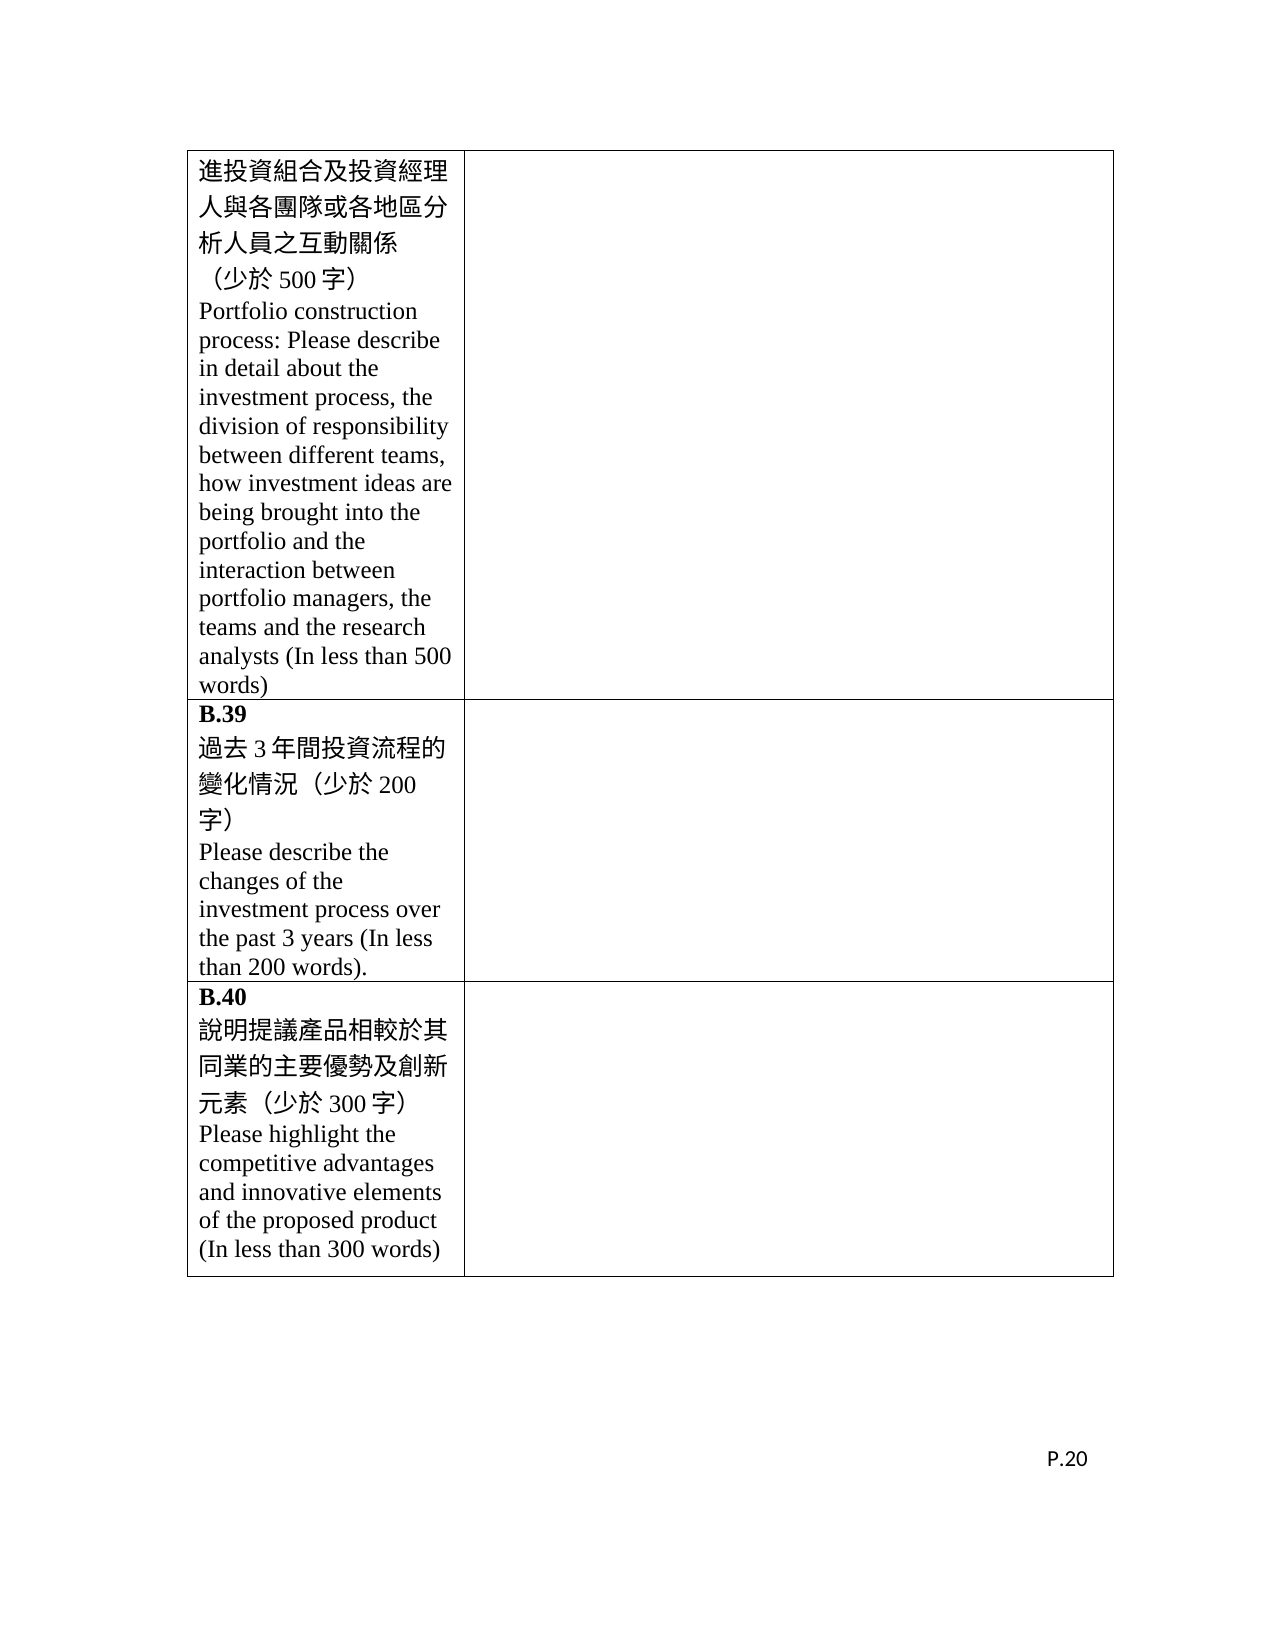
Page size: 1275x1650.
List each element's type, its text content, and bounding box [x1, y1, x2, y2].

table_cell 說明提議產品相較於其同業的主要優勢及創新元素（少於300字） Please highlight the competitive advantages and innovative elements of the proposed product (In less than 300 words) [188, 982, 464, 1276]
table_cell 進投資組合及投資經理人與各團隊或各地區分析人員之互動關係 （少於500字） Portfolio construction process: Please describe in detail about the investment process, the division of responsibility between different teams, how investment ideas are being brought into the portfolio and the interaction between portfolio managers, the teams and the research analysts (In less than 500 words) [188, 151, 464, 698]
table_cell [465, 151, 1113, 698]
table_cell 過去3年間投資流程的變化情況（少於200字） Please describe the changes of the investment process over the past 3 years (In less than 200 words). [188, 700, 464, 981]
table_cell [465, 982, 1113, 1276]
table_cell [465, 700, 1113, 981]
